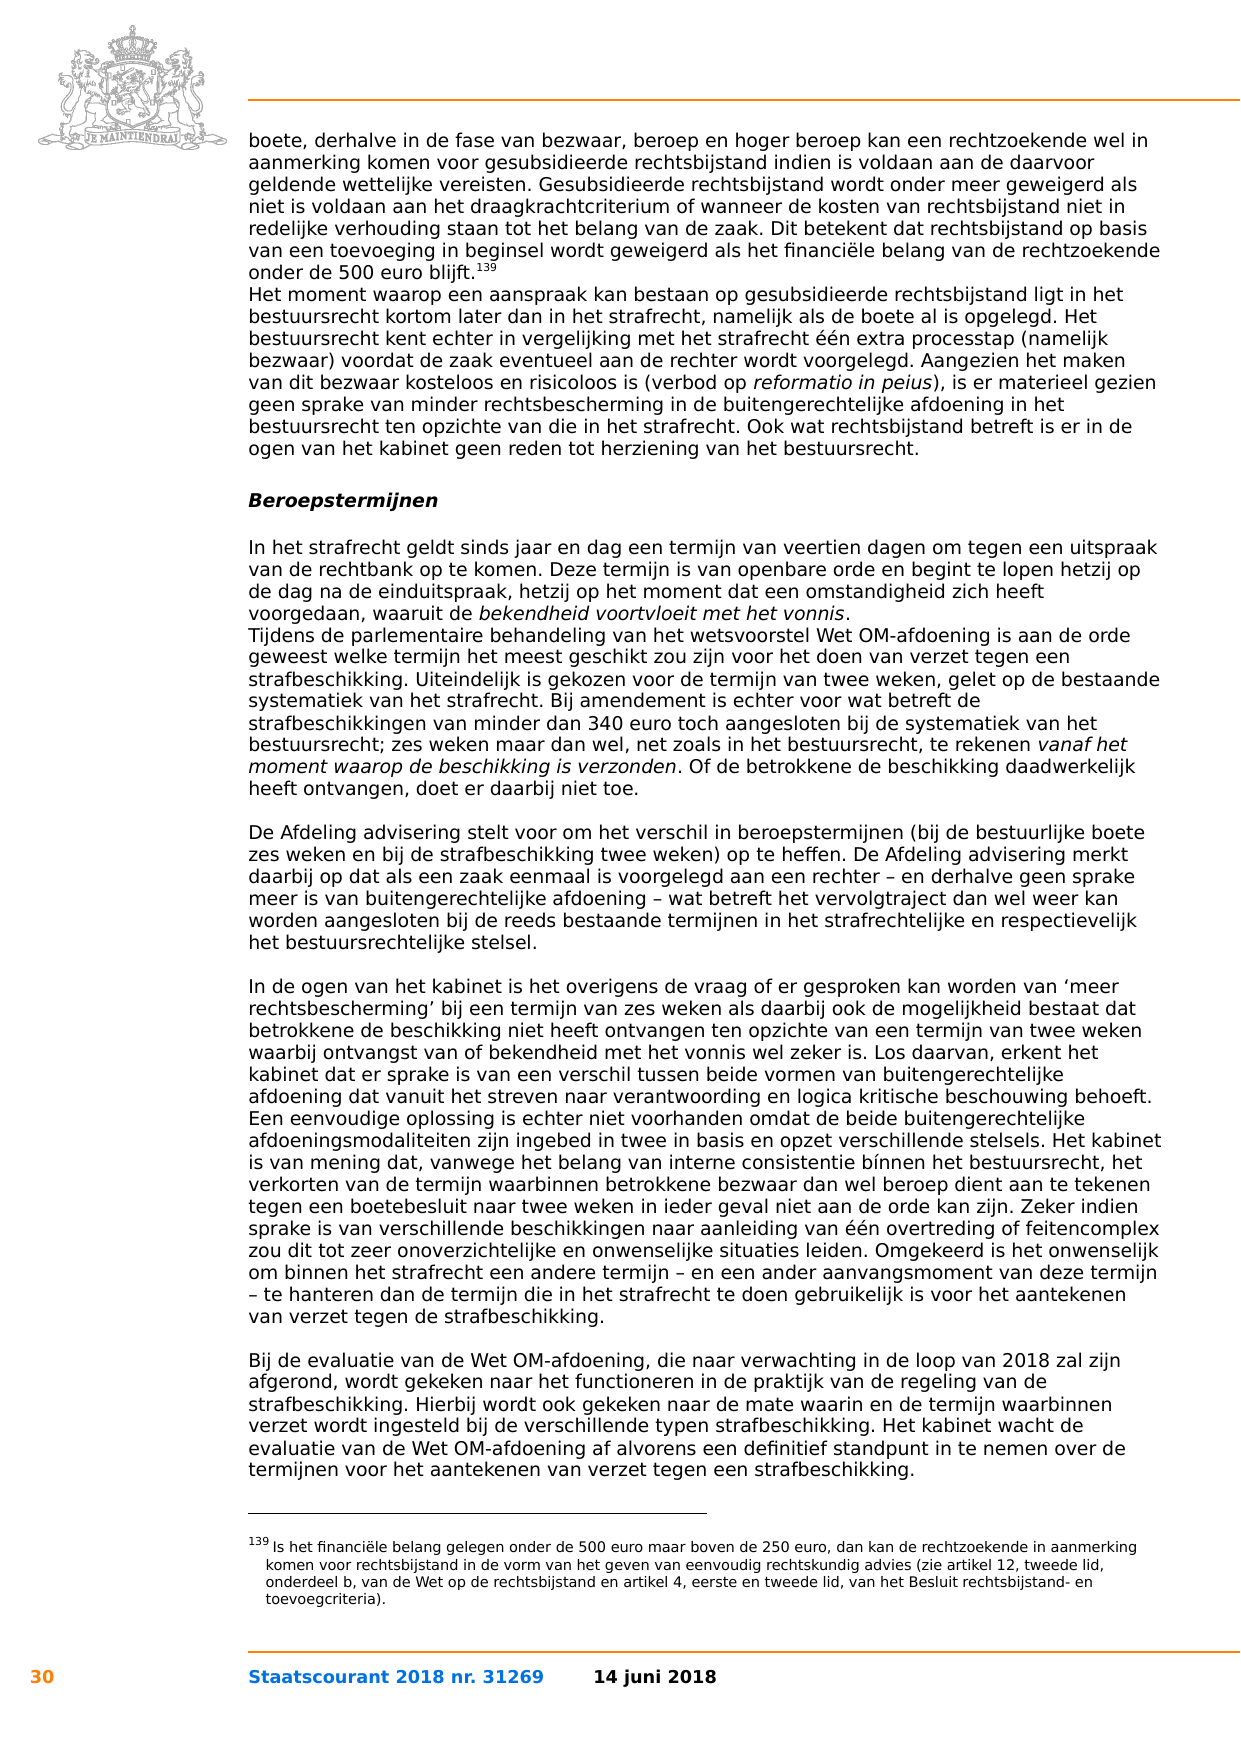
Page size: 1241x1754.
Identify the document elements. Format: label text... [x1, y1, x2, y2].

text boete, derhalve in de fase van bezwaar, beroep en hoger beroep kan een rechtzoekende wel in aanmerking komen voor gesubsidieerde rechtsbijstand indien is voldaan aan de daarvoor geldende wettelijke vereisten. Gesubsidieerde rechtsbijstand wordt onder meer geweigerd als niet is voldaan aan het draagkrachtcriterium of wanneer de kosten van rechtsbijstand niet in redelijke verhouding staan tot het belang van de zaak. Dit betekent dat rechtsbijstand op basis van een toevoeging in beginsel wordt geweigerd als het financiële belang van de rechtzoekende onder de 500 euro blijft. [248, 130, 1163, 284]
text In het strafrecht geldt sinds jaar en dag een termijn van veertien dagen om tegen een uitspraak van de rechtbank op te komen. Deze termijn is van openbare orde en begint te lopen hetzij op de dag na de einduitspraak, hetzij op het moment dat een omstandigheid zich heeft voorgedaan, waaruit de bekendheid voortvloeit met het vonnis. [248, 537, 1163, 624]
text Is het financiële belang gelegen onder de 500 euro maar boven de 250 euro, dan kan de rechtzoekende in aanmerking komen voor rechtsbijstand in de vorm van het geven van eenvoudig rechtskundig advies (zie artikel 12, tweede lid, onderdeel b, van de Wet op de rechtsbijstand en artikel 4, eerste en tweede lid, van het Besluit rechtsbijstand- en toevoegcriteria). [248, 1535, 1163, 1608]
text In de ogen van het kabinet is het overigens de vraag of er gesproken kan worden van ‘meer rechtsbescherming’ bij een termijn van zes weken als daarbij ook de mogelijkheid bestaat dat betrokkene de beschikking niet heeft ontvangen ten opzichte van een termijn van twee weken waarbij ontvangst van of bekendheid met het vonnis wel zeker is. Los daarvan, erkent het kabinet dat er sprake is van een verschil tussen beide vormen van buitengerechtelijke afdoening dat vanuit het streven naar verantwoording en logica kritische beschouwing behoeft. Een eenvoudige oplossing is echter niet voorhanden omdat de beide buitengerechtelijke afdoeningsmodaliteiten zijn ingebed in twee in basis en opzet verschillende stelsels. Het kabinet is van mening dat, vanwege het belang van interne consistentie bínnen het bestuursrecht, het verkorten van de termijn waarbinnen betrokkene bezwaar dan wel beroep dient aan te tekenen tegen een boetebesluit naar twee weken in ieder geval niet aan de orde kan zijn. Zeker indien sprake is van verschillende beschikkingen naar aanleiding van één overtreding of feitencomplex zou dit tot zeer onoverzichtelijke en onwenselijke situaties leiden. Omgekeerd is het onwenselijk om binnen het strafrecht een andere termijn – en een ander aanvangsmoment van deze termijn – te hanteren dan de termijn die in het strafrecht te doen gebruikelijk is voor het aantekenen van verzet tegen de strafbeschikking. [248, 976, 1163, 1328]
text Het moment waarop een aanspraak kan bestaan op gesubsidieerde rechtsbijstand ligt in het bestuursrecht kortom later dan in het strafrecht, namelijk als de boete al is opgelegd. Het bestuursrecht kent echter in vergelijking met het strafrecht één extra processtap (namelijk bezwaar) voordat de zaak eventueel aan de rechter wordt voorgelegd. Aangezien het maken van dit bezwaar kosteloos en risicoloos is (verbod op reformatio in peius), is er materieel gezien geen sprake van minder rechtsbescherming in de buitengerechtelijke afdoening in het bestuursrecht ten opzichte van die in het strafrecht. Ook wat rechtsbijstand betreft is er in de ogen van het kabinet geen reden tot herziening van het bestuursrecht. [248, 284, 1163, 459]
picture [38, 25, 227, 150]
text Tijdens de parlementaire behandeling van het wetsvoorstel Wet OM-afdoening is aan de orde geweest welke termijn het meest geschikt zou zijn voor het doen van verzet tegen een strafbeschikking. Uiteindelijk is gekozen voor de termijn van twee weken, gelet op de bestaande systematiek van het strafrecht. Bij amendement is echter voor wat betreft de strafbeschikkingen van minder dan 340 euro toch aangesloten bij de systematiek van het bestuursrecht; zes weken maar dan wel, net zoals in het bestuursrecht, te rekenen vanaf het moment waarop de beschikking is verzonden. Of de betrokkene de beschikking daadwerkelijk heeft ontvangen, doet er daarbij niet toe. [248, 624, 1163, 800]
text Bij de evaluatie van de Wet OM-afdoening, die naar verwachting in de loop van 2018 zal zijn afgerond, wordt gekeken naar het functioneren in de praktijk van de regeling van de strafbeschikking. Hierbij wordt ook gekeken naar de mate waarin en de termijn waarbinnen verzet wordt ingesteld bij de verschillende typen strafbeschikking. Het kabinet wacht de evaluatie van de Wet OM-afdoening af alvorens een definitief standpunt in te nemen over de termijnen voor het aantekenen van verzet tegen een strafbeschikking. [248, 1349, 1163, 1481]
subtitle Beroepstermijnen [248, 489, 1163, 512]
text De Afdeling advisering stelt voor om het verschil in beroepstermijnen (bij de bestuurlijke boete zes weken en bij de strafbeschikking twee weken) op te heffen. De Afdeling advisering merkt daarbij op dat als een zaak eenmaal is voorgelegd aan een rechter – en derhalve geen sprake meer is van buitengerechtelijke afdoening – wat betreft het vervolgtraject dan wel weer kan worden aangesloten bij de reeds bestaande termijnen in het strafrechtelijke en respectievelijk het bestuursrechtelijke stelsel. [248, 822, 1163, 954]
